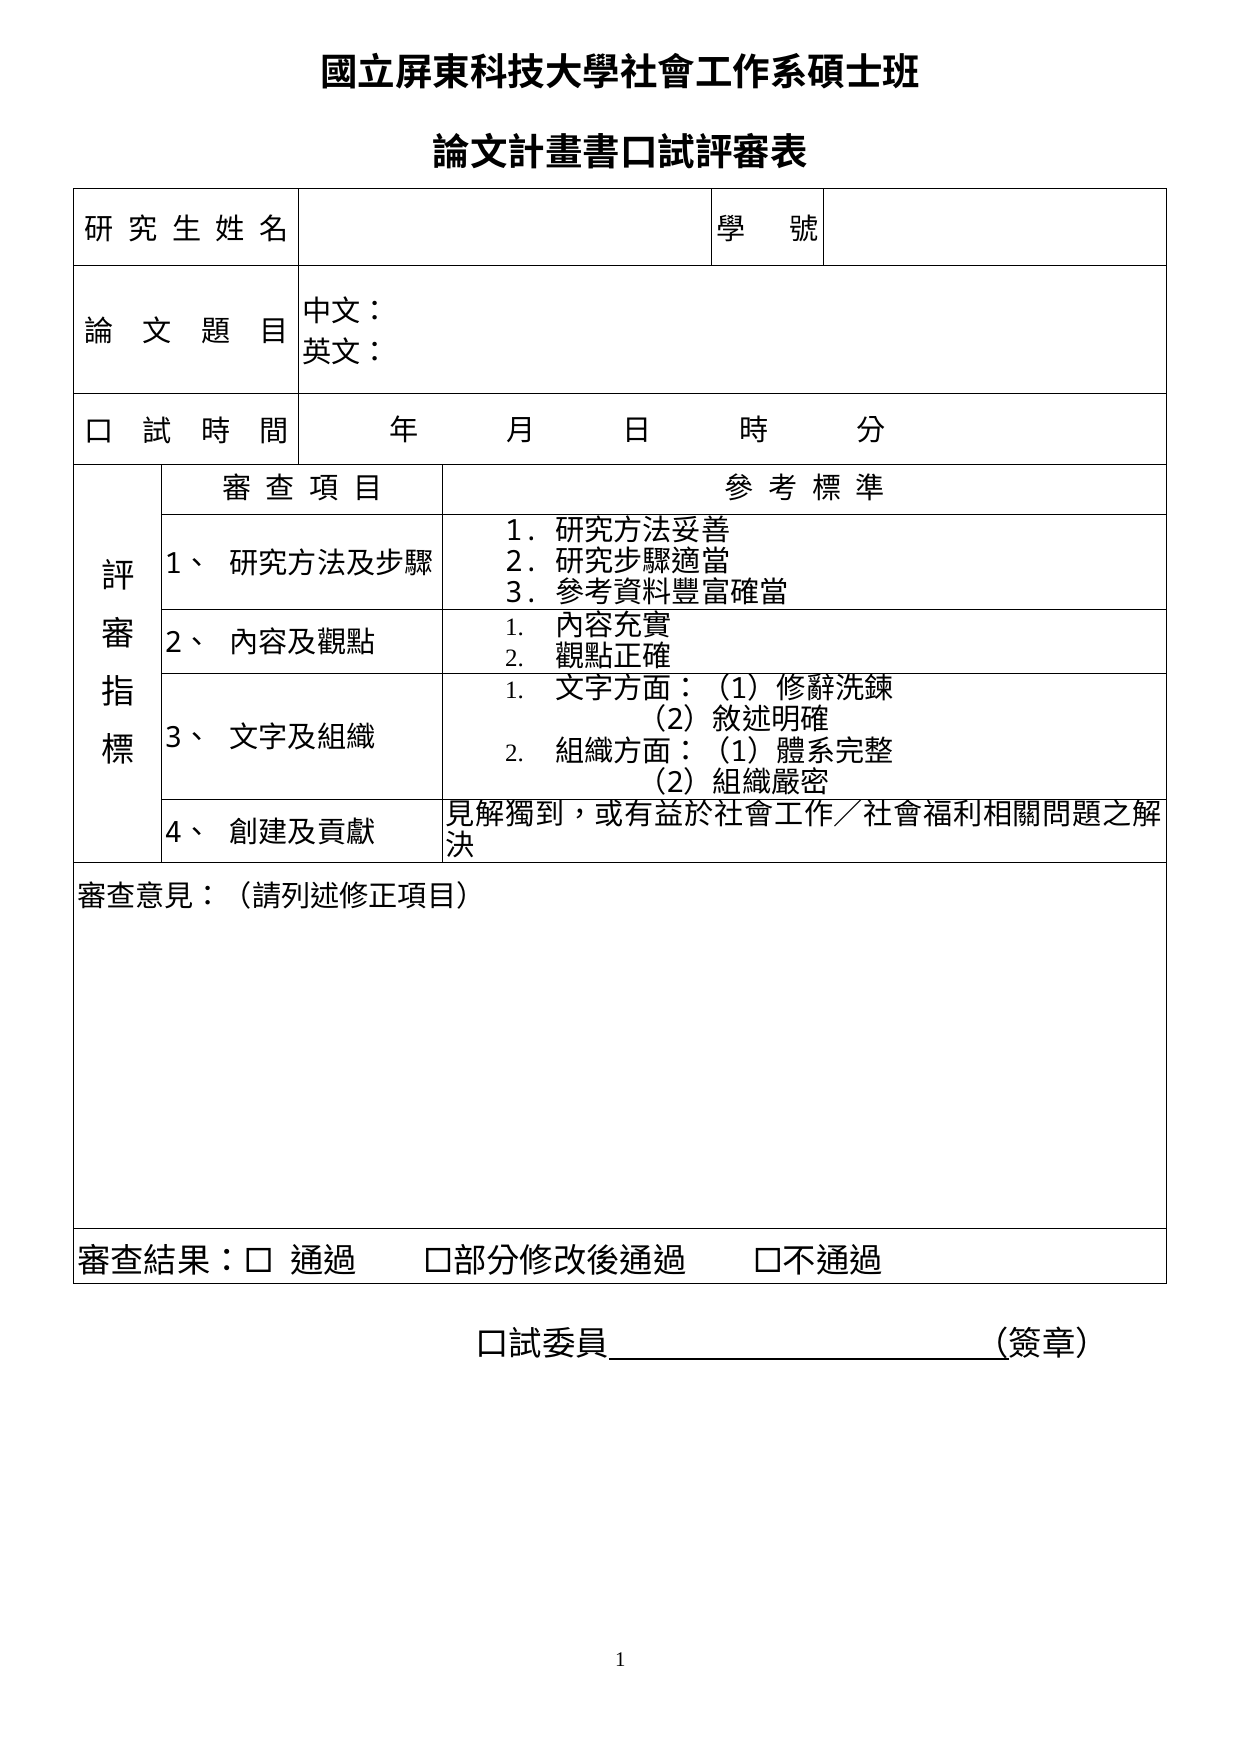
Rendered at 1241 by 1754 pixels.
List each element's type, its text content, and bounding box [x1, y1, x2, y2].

table_cell 審查意見：（請列述修正項目） [74, 863, 1166, 1228]
table_cell 見解獨到，或有益於社會工作／社會福利相關問題之解決 [443, 800, 1166, 862]
table_cell 研究方法及步驟 [162, 515, 442, 609]
table_header [299, 189, 711, 264]
table_cell 內容充實 觀點正確 [443, 610, 1166, 672]
table_cell 創建及貢獻 [162, 800, 442, 862]
text 論文計畫書口試評審表 [118, 121, 1122, 176]
table_cell 參 考 標 準 [443, 465, 1166, 514]
table_header 研 究 生 姓 名 [74, 189, 298, 264]
table_cell 論 文 題 目 [74, 266, 298, 393]
text 口試委員 （簽章） [118, 1322, 1122, 1363]
table_cell 中文： 英文： [299, 266, 1166, 393]
table_cell 內容及觀點 [162, 610, 442, 672]
table_cell 文字及組織 [162, 674, 442, 798]
table_cell 評審指標 [74, 465, 161, 862]
table_cell 審查結果： 通過 部分修改後通過 不通過 [74, 1229, 1166, 1283]
table_header 學 號 [712, 189, 823, 264]
table_cell 文字方面：（1）修辭洗鍊 （2）敘述明確 組織方面：（1）體系完整 （2）組織嚴密 [443, 674, 1166, 798]
text 國立屏東科技大學社會工作系碩士班 [118, 42, 1122, 96]
table_cell 年 月 日 時 分 [299, 394, 1166, 464]
table_cell 研究方法妥善 研究步驟適當 參考資料豐富確當 [443, 515, 1166, 609]
table_header [824, 189, 1166, 264]
table_cell 審 查 項 目 [162, 465, 442, 514]
table_cell 口 試 時 間 [74, 394, 298, 464]
